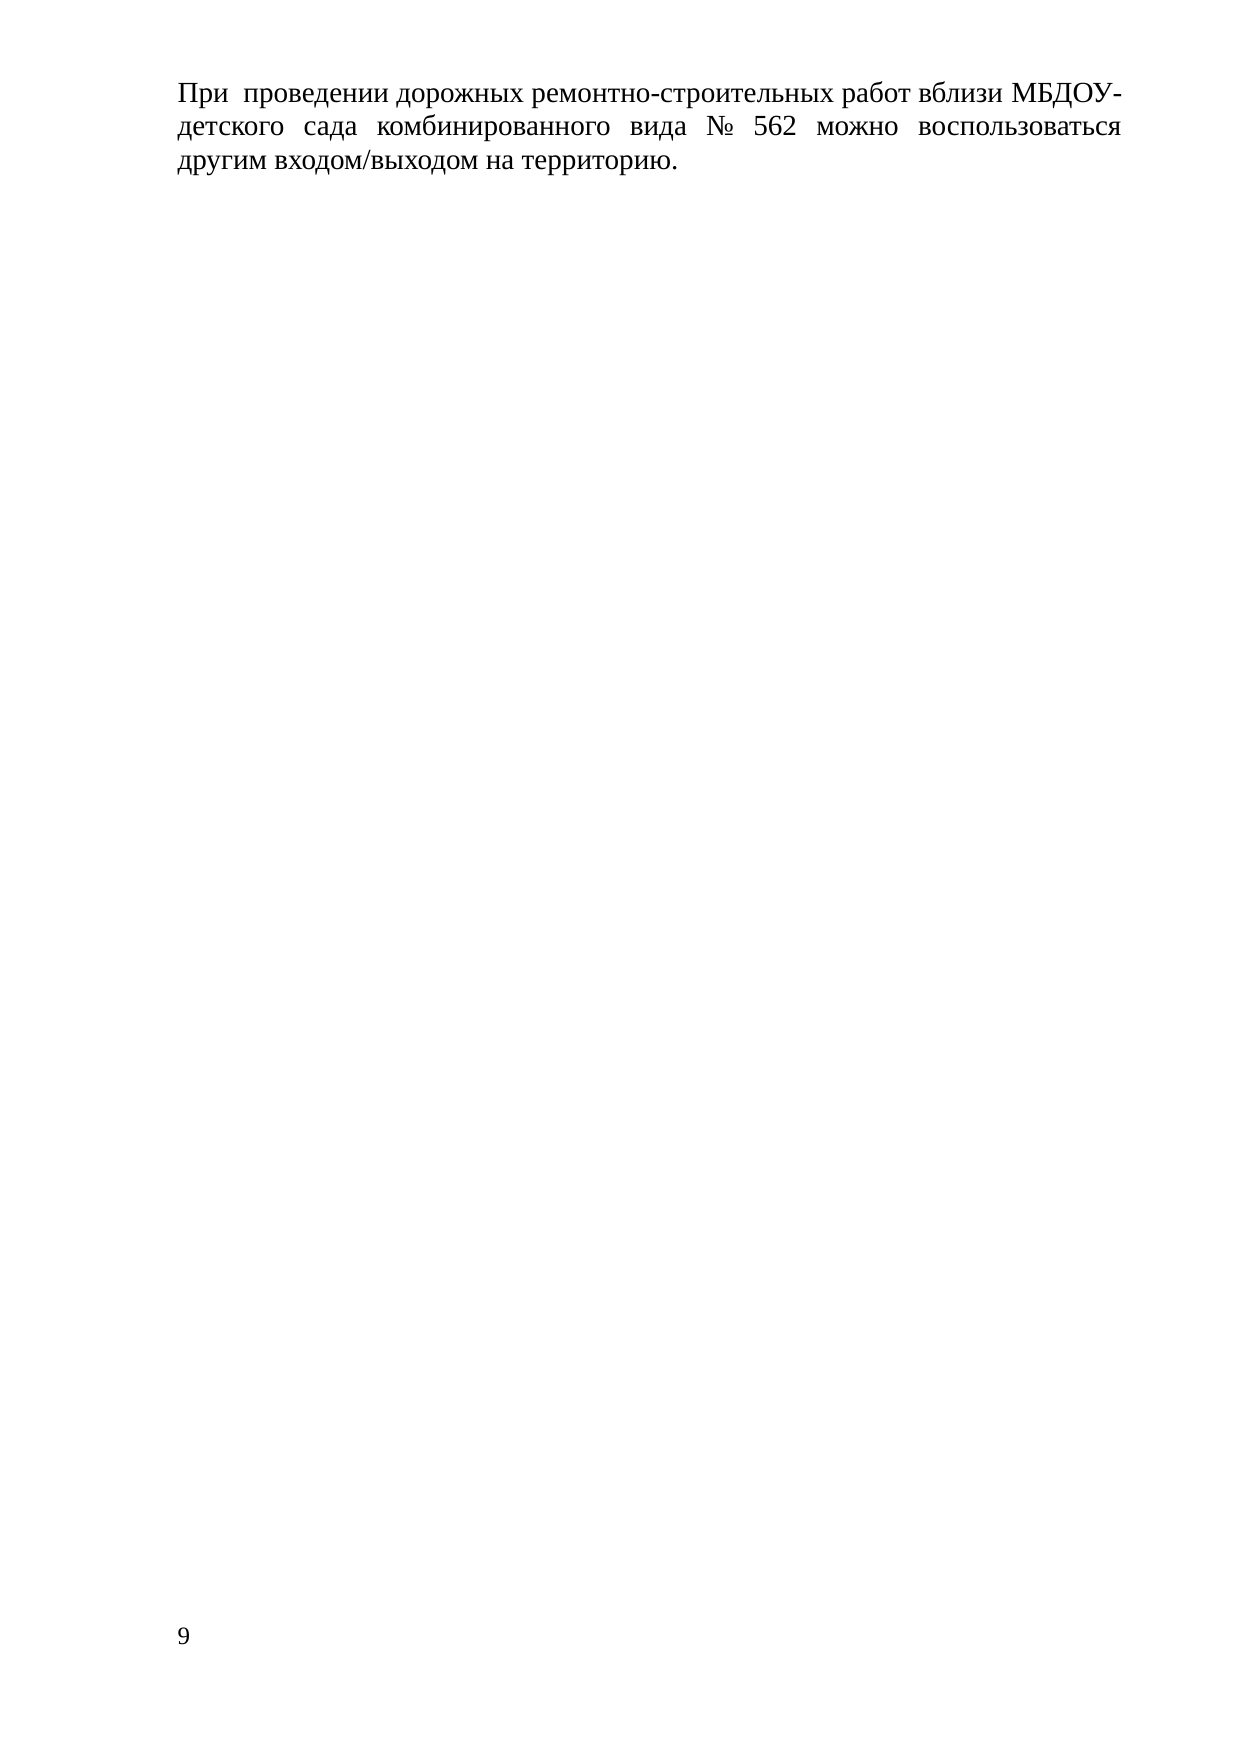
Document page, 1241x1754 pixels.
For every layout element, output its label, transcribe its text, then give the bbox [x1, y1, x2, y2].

text При проведении дорожных ремонтно-строительных работ вблизи МБДОУ-детского сада комбинированного вида № 562 можно воспользоваться другим входом/выходом на территорию. [177, 75, 1122, 176]
